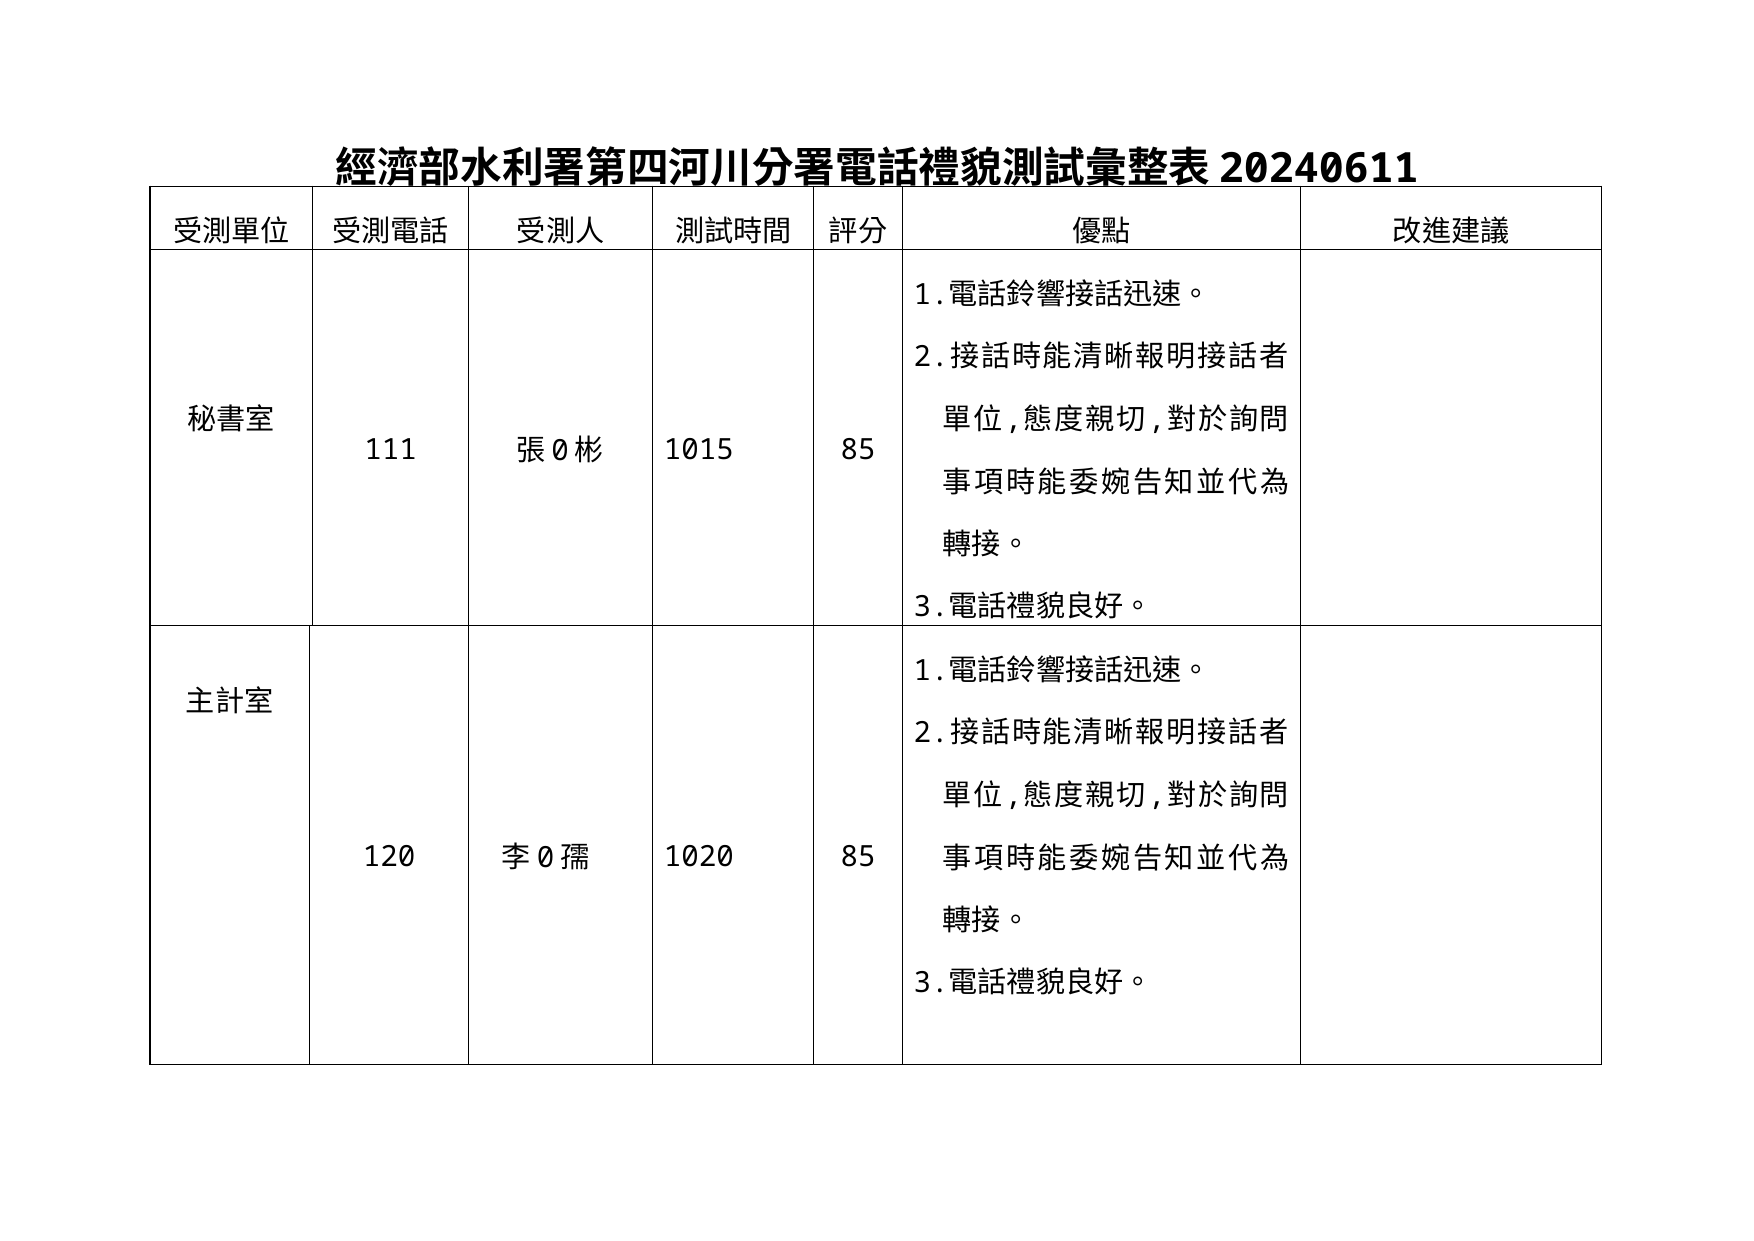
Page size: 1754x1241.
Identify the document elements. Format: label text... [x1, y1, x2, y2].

table_cell 主計室 [151, 626, 309, 1064]
table_cell 李0孺 [469, 626, 652, 1064]
table_header 受測單位 [151, 187, 312, 249]
table_header 評分 [814, 187, 902, 249]
table_cell 1020 [653, 626, 813, 1064]
table_header 改進建議 [1301, 187, 1601, 249]
table_header 受測電話 [313, 187, 468, 249]
table_cell 120 [310, 626, 468, 1064]
table_cell 秘書室 [151, 250, 312, 625]
table_cell 1.電話鈴響接話迅速。 2.接話時能清晰報明接話者單位,態度親切,對於詢問事項時能委婉告知並代為轉接。 3.電話禮貌良好。 [903, 626, 1300, 1064]
table_header 受測人 [469, 187, 652, 249]
table_cell 張0彬 [469, 250, 652, 625]
text 經濟部水利署第四河川分署電話禮貌測試彙整表20240611 [150, 123, 1604, 186]
table_cell 85 [814, 250, 902, 625]
table_cell [1301, 250, 1601, 625]
table_cell 111 [313, 250, 468, 625]
table_cell 1015 [653, 250, 813, 625]
table_cell 85 [814, 626, 902, 1064]
table_cell [1301, 626, 1601, 1064]
table_cell 1.電話鈴響接話迅速。 2.接話時能清晰報明接話者單位,態度親切,對於詢問事項時能委婉告知並代為轉接。 3.電話禮貌良好。 [903, 250, 1300, 625]
table_header 測試時間 [653, 187, 813, 249]
table_header 優點 [903, 187, 1300, 249]
